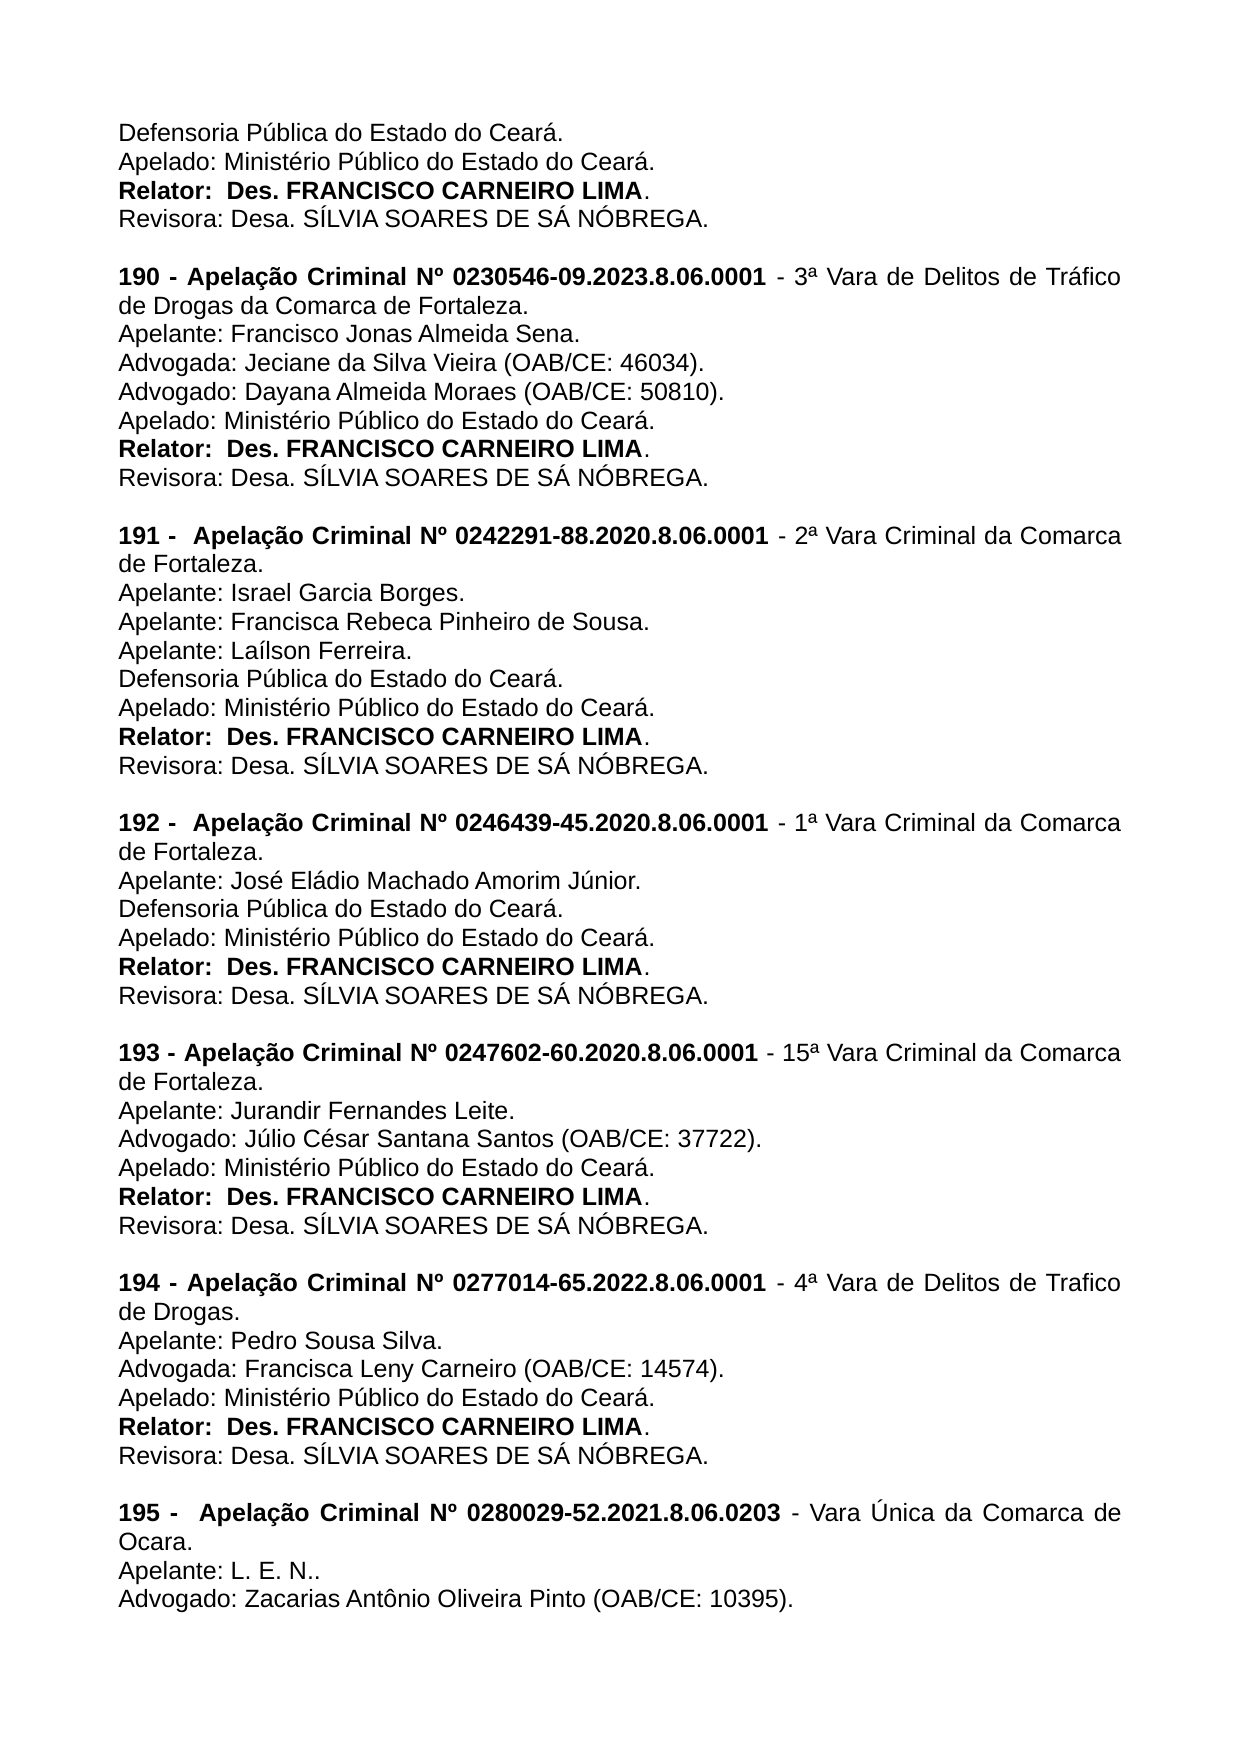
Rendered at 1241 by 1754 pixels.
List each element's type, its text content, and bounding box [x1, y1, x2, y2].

text 195 - Apelação Criminal Nº 0280029-52.2021.8.06.0203 - Vara Única da Comarca de Ocara. [118, 1498, 1122, 1556]
text Revisora: Desa. SÍLVIA SOARES DE SÁ NÓBREGA. [118, 204, 1122, 233]
text 191 - Apelação Criminal Nº 0242291-88.2020.8.06.0001 - 2ª Vara Criminal da Comarca de Fortaleza. [118, 521, 1122, 578]
text Revisora: Desa. SÍLVIA SOARES DE SÁ NÓBREGA. [118, 463, 1122, 492]
text Revisora: Desa. SÍLVIA SOARES DE SÁ NÓBREGA. [118, 1211, 1122, 1239]
text Apelado: Ministério Público do Estado do Ceará. [118, 147, 1122, 176]
text Apelante: L. E. N.. [118, 1556, 1122, 1584]
text Advogado: Júlio César Santana Santos (OAB/CE: 37722). [118, 1124, 1122, 1153]
text Defensoria Pública do Estado do Ceará. [118, 894, 1122, 923]
text Apelado: Ministério Público do Estado do Ceará. [118, 406, 1122, 434]
text Apelante: José Eládio Machado Amorim Júnior. [118, 866, 1122, 894]
text Apelado: Ministério Público do Estado do Ceará. [118, 693, 1122, 722]
text Revisora: Desa. SÍLVIA SOARES DE SÁ NÓBREGA. [118, 751, 1122, 779]
text Revisora: Desa. SÍLVIA SOARES DE SÁ NÓBREGA. [118, 1441, 1122, 1469]
text Advogado: Dayana Almeida Moraes (OAB/CE: 50810). [118, 377, 1122, 406]
text Relator: Des. FRANCISCO CARNEIRO LIMA. [118, 952, 1122, 981]
text 193 - Apelação Criminal Nº 0247602-60.2020.8.06.0001 - 15ª Vara Criminal da Comarca de Fortaleza. [118, 1038, 1122, 1096]
text Apelante: Pedro Sousa Silva. [118, 1326, 1122, 1354]
text Advogada: Francisca Leny Carneiro (OAB/CE: 14574). [118, 1354, 1122, 1383]
text Apelante: Laílson Ferreira. [118, 636, 1122, 664]
text Apelante: Francisca Rebeca Pinheiro de Sousa. [118, 607, 1122, 636]
text Apelado: Ministério Público do Estado do Ceará. [118, 1153, 1122, 1182]
text Defensoria Pública do Estado do Ceará. [118, 664, 1122, 693]
text Relator: Des. FRANCISCO CARNEIRO LIMA. [118, 1412, 1122, 1441]
text Defensoria Pública do Estado do Ceará. [118, 118, 1122, 147]
text Apelado: Ministério Público do Estado do Ceará. [118, 923, 1122, 952]
text Revisora: Desa. SÍLVIA SOARES DE SÁ NÓBREGA. [118, 981, 1122, 1009]
text Advogado: Zacarias Antônio Oliveira Pinto (OAB/CE: 10395). [118, 1584, 1122, 1613]
text 194 - Apelação Criminal Nº 0277014-65.2022.8.06.0001 - 4ª Vara de Delitos de Trafico de Drogas. [118, 1268, 1122, 1326]
text Advogada: Jeciane da Silva Vieira (OAB/CE: 46034). [118, 348, 1122, 377]
text Apelante: Jurandir Fernandes Leite. [118, 1096, 1122, 1124]
text Relator: Des. FRANCISCO CARNEIRO LIMA. [118, 722, 1122, 751]
text Relator: Des. FRANCISCO CARNEIRO LIMA. [118, 434, 1122, 463]
text Relator: Des. FRANCISCO CARNEIRO LIMA. [118, 1182, 1122, 1211]
text 190 - Apelação Criminal Nº 0230546-09.2023.8.06.0001 - 3ª Vara de Delitos de Tráfico de Drogas da Comarca de Fortaleza. [118, 262, 1122, 319]
text Relator: Des. FRANCISCO CARNEIRO LIMA. [118, 176, 1122, 204]
text Apelado: Ministério Público do Estado do Ceará. [118, 1383, 1122, 1412]
text Apelante: Francisco Jonas Almeida Sena. [118, 319, 1122, 348]
text 192 - Apelação Criminal Nº 0246439-45.2020.8.06.0001 - 1ª Vara Criminal da Comarca de Fortaleza. [118, 808, 1122, 866]
text Apelante: Israel Garcia Borges. [118, 578, 1122, 607]
